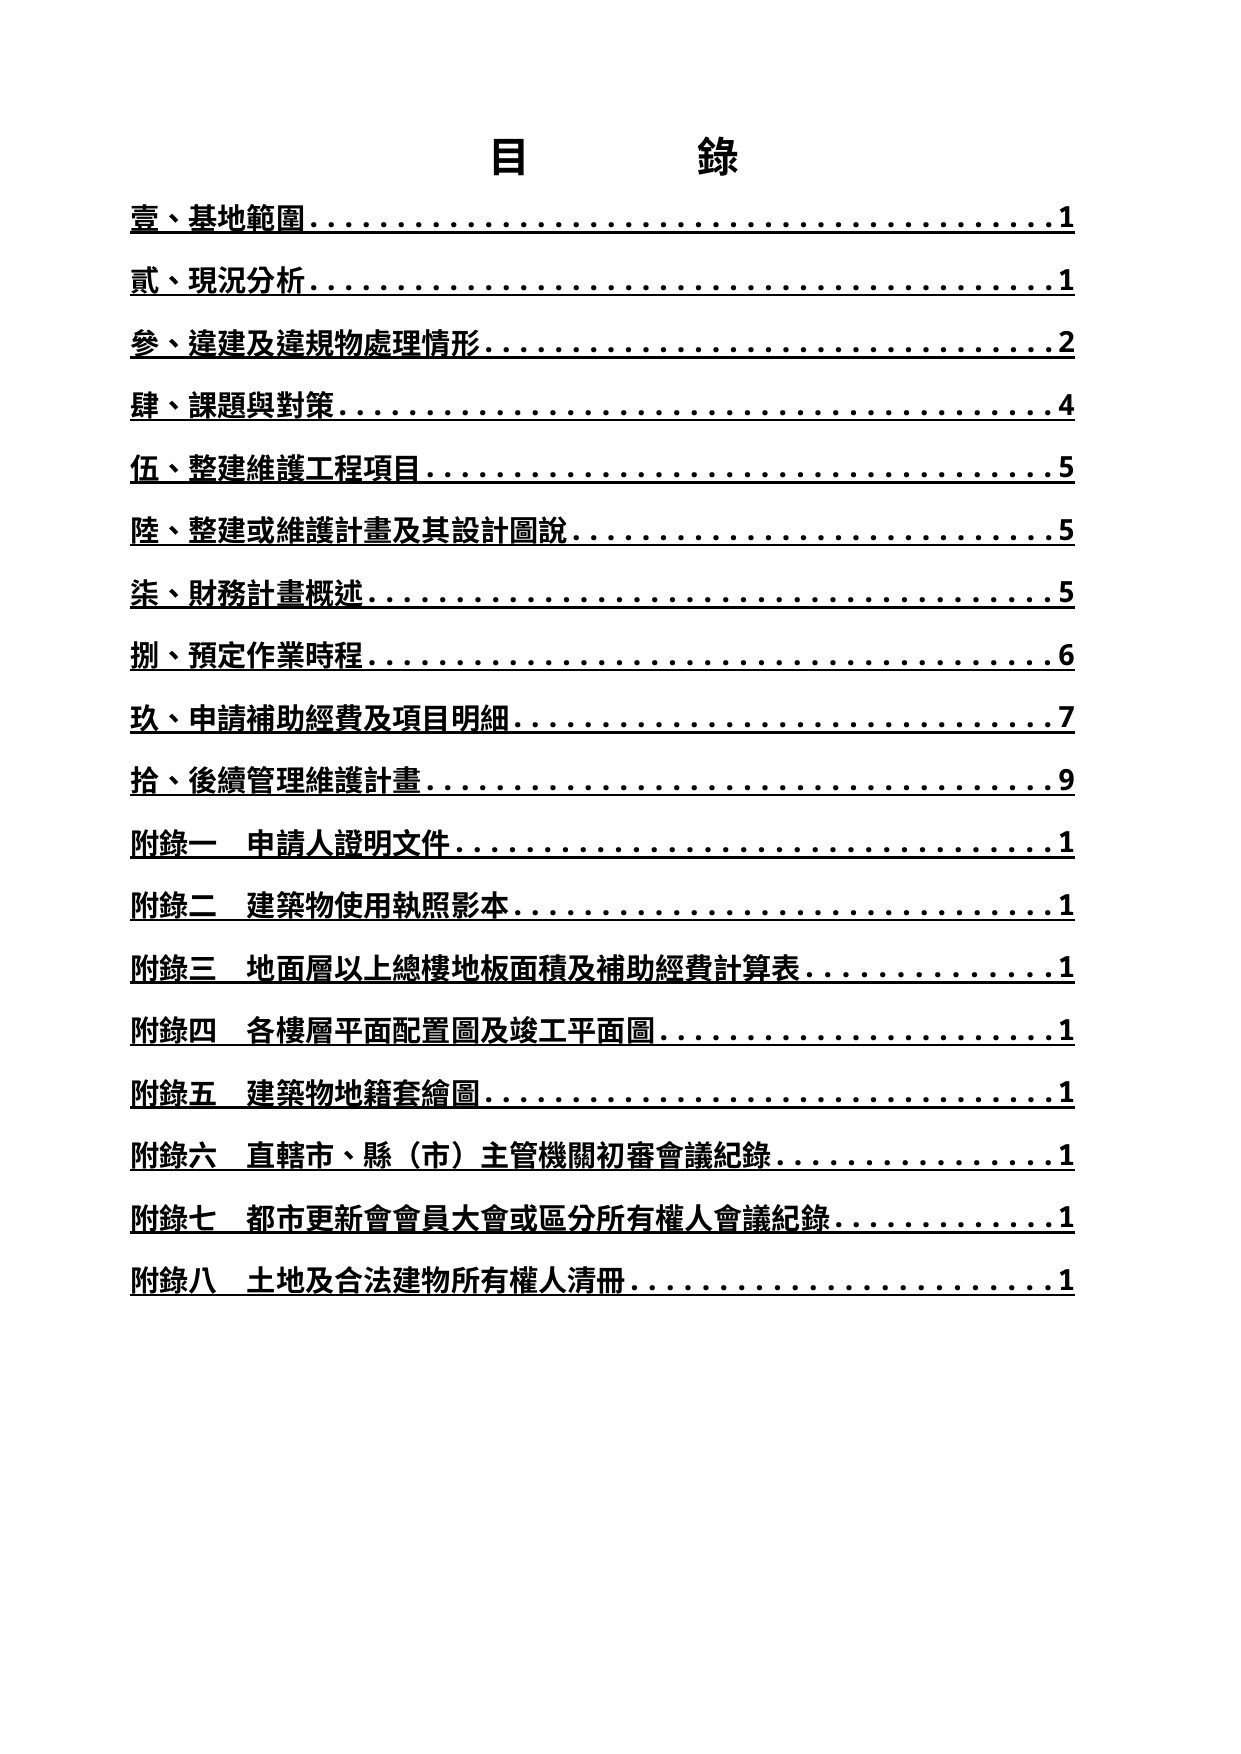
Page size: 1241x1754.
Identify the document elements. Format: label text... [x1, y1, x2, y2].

text [130, 796, 1075, 800]
text 附錄三 地面層以上總樓地板面積及補助經費計算表 1 [130, 925, 1075, 981]
text 貳、現況分析 1 [130, 237, 1075, 294]
text 附錄五 建築物地籍套繪圖 1 [130, 1050, 1075, 1106]
text 肆、課題與對策 4 [130, 362, 1075, 419]
text 附錄二 建築物使用執照影本 1 [130, 862, 1075, 919]
text [130, 296, 1075, 300]
text 附錄四 各樓層平面配置圖及竣工平面圖 1 [130, 987, 1075, 1044]
text 壹、基地範圍 1 [130, 175, 1075, 231]
text 伍、整建維護工程項目 5 [130, 425, 1075, 481]
text [130, 421, 1075, 425]
text 拾、後續管理維護計畫 9 [130, 737, 1075, 794]
text 捌、預定作業時程 6 [130, 612, 1075, 669]
text 附錄七 都市更新會會員大會或區分所有權人會議紀錄 1 [130, 1175, 1075, 1231]
text [130, 921, 1075, 925]
text 參、違建及違規物處理情形 2 [130, 300, 1075, 356]
text 附錄八 土地及合法建物所有權人清冊 1 [130, 1237, 1075, 1294]
text 玖、申請補助經費及項目明細 7 [130, 675, 1075, 731]
text [130, 1296, 1075, 1300]
text 柒、財務計畫概述 5 [130, 550, 1075, 606]
text [130, 546, 1075, 550]
text 陸、整建或維護計畫及其設計圖說 5 [130, 487, 1075, 544]
text 目 錄 [130, 112, 1097, 175]
text 附錄一 申請人證明文件 1 [130, 800, 1075, 856]
text [130, 671, 1075, 675]
text [130, 1046, 1075, 1050]
text [130, 1171, 1075, 1175]
text 附錄六 直轄市、縣（市）主管機關初審會議紀錄 1 [130, 1112, 1075, 1169]
